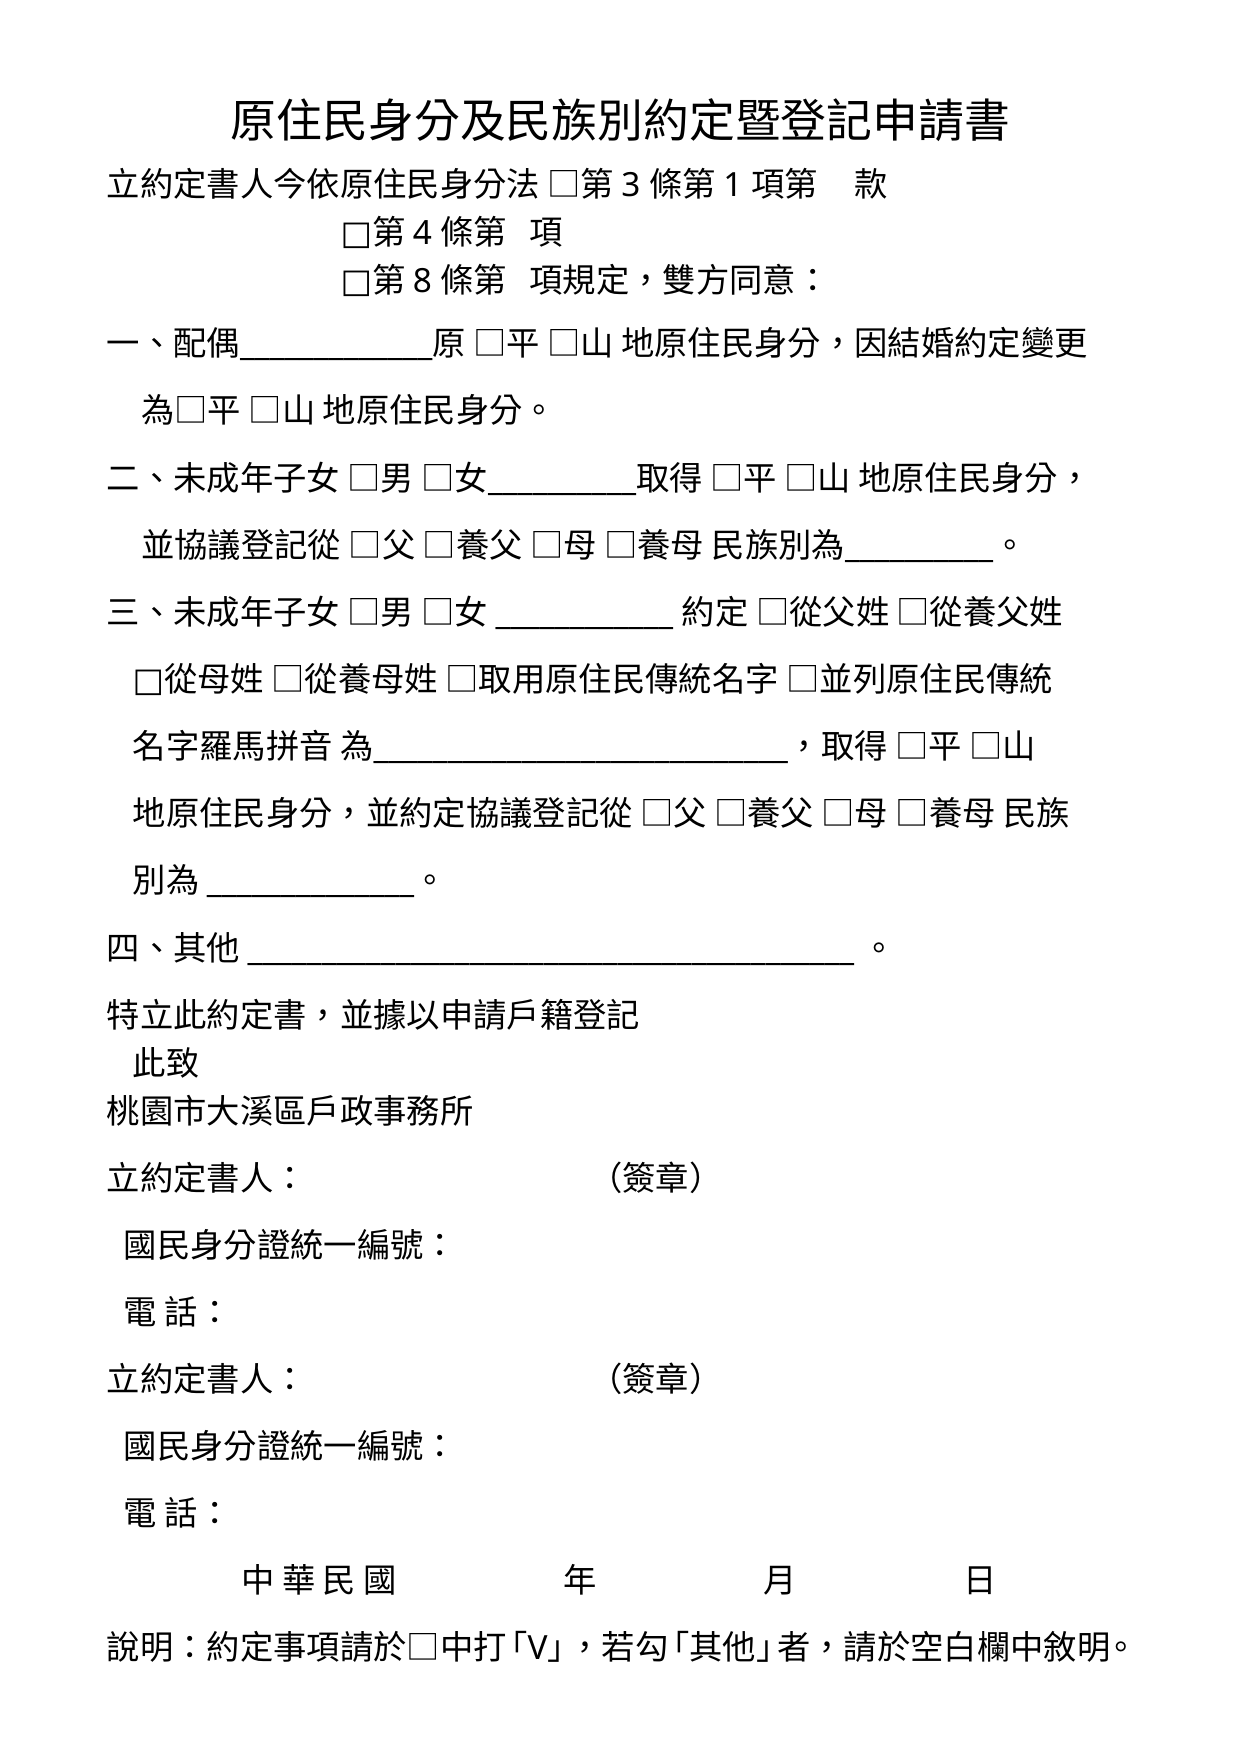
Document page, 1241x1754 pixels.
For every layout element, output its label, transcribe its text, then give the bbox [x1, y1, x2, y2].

text 說明：約定事項請於□中打「V」，若勾「其他」者，請於空白欄中敘明。 [106, 1621, 1131, 1669]
text 國民身分證統一編號： [106, 1219, 1131, 1267]
text 國民身分證統一編號： [106, 1420, 1131, 1468]
text 桃園市大溪區戶政事務所 [106, 1085, 1134, 1133]
text 二、未成年子女 □男 □女__________取得 □平 □山 地原住民身分， [106, 451, 1131, 500]
text 電 話： [106, 1286, 1131, 1334]
text 立約定書人： （簽章） [106, 1152, 1131, 1200]
text □從母姓 □從養母姓 □取用原住民傳統名字 □並列原住民傳統 [106, 653, 1131, 701]
text 立約定書人今依原住民身分法 □第 3 條第 1 項第 款 [106, 173, 1131, 202]
text 名字羅馬拼音 為____________________________，取得 □平 □山 [106, 720, 1131, 768]
text 三、未成年子女 □男 □女 ____________ 約定 □從父姓 □從養父姓 [106, 586, 1131, 634]
text 地原住民身分，並約定協議登記從 □父 □養父 □母 □養母 民族 [106, 787, 1131, 835]
text 此致 [106, 1037, 1131, 1085]
text 為□平 □山 地原住民身分。 [106, 384, 1131, 432]
text 特立此約定書，並據以申請戶籍登記 [106, 988, 1131, 1037]
text 原住民身分及民族別約定暨登記申請書 [106, 79, 1134, 154]
text 四、其他 _________________________________________ 。 [106, 921, 1131, 970]
text □第 4 條第 項 [106, 221, 1131, 250]
text 中 華 民 國 年 月 日 [106, 1554, 1131, 1602]
text 一、配偶_____________原 □平 □山 地原住民身分，因結婚約定變更 [106, 317, 1131, 366]
text 並協議登記從 □父 □養父 □母 □養母 民族別為__________。 [106, 518, 1131, 567]
text 立約定書人： （簽章） [106, 1353, 1131, 1401]
text 電 話： [106, 1487, 1131, 1535]
text □第 8 條第 項規定，雙方同意： [106, 269, 1131, 298]
text 別為 ______________。 [106, 854, 1131, 903]
